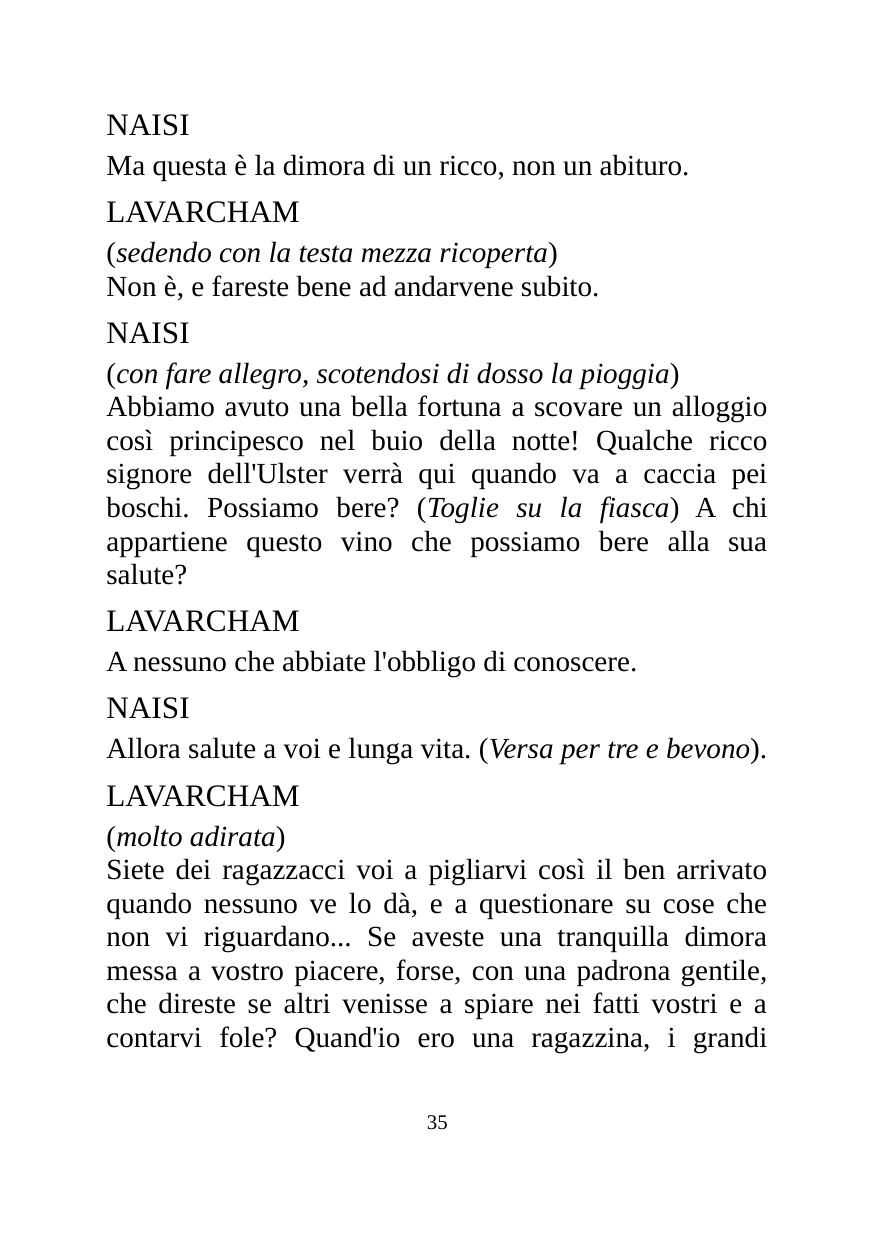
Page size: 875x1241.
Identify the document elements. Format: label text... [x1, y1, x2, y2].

text NAISI [106, 314, 768, 350]
text Ma questa è la dimora di un ricco, non un abituro. [106, 148, 768, 182]
text Allora salute a voi e lunga vita. (Versa per tre e bevono). [106, 732, 768, 765]
text (molto adirata) [106, 819, 768, 852]
text (sedendo con la testa mezza ricoperta) [106, 235, 768, 269]
text Abbiamo avuto una bella fortuna a scovare un alloggio così principesco nel buio della notte! Qualche ricco signore dell'Ulster verrà qui quando va a caccia pei boschi. Possiamo bere? (Toglie su la fiasca) A chi appartiene questo vino che possiamo bere alla sua salute? [106, 389, 768, 591]
text Non è, e fareste bene ad andarvene subito. [106, 269, 768, 302]
text LAVARCHAM [106, 603, 768, 638]
text (con fare allegro, scotendosi di dosso la pioggia) [106, 356, 768, 389]
text LAVARCHAM [106, 193, 768, 229]
text LAVARCHAM [106, 777, 768, 813]
text Siete dei ragazzacci voi a pigliarvi così il ben arrivato quando nessuno ve lo dà, e a questionare su cose che non vi riguardano... Se aveste una tranquilla dimora messa a vostro piacere, forse, con una padrona gentile, che direste se altri venisse a spiare nei fatti vostri e a contarvi fole? Quand'io ero una ragazzina, i grandi [106, 852, 768, 1054]
text NAISI [106, 690, 768, 726]
text NAISI [106, 106, 768, 142]
text A nessuno che abbiate l'obbligo di conoscere. [106, 644, 768, 678]
